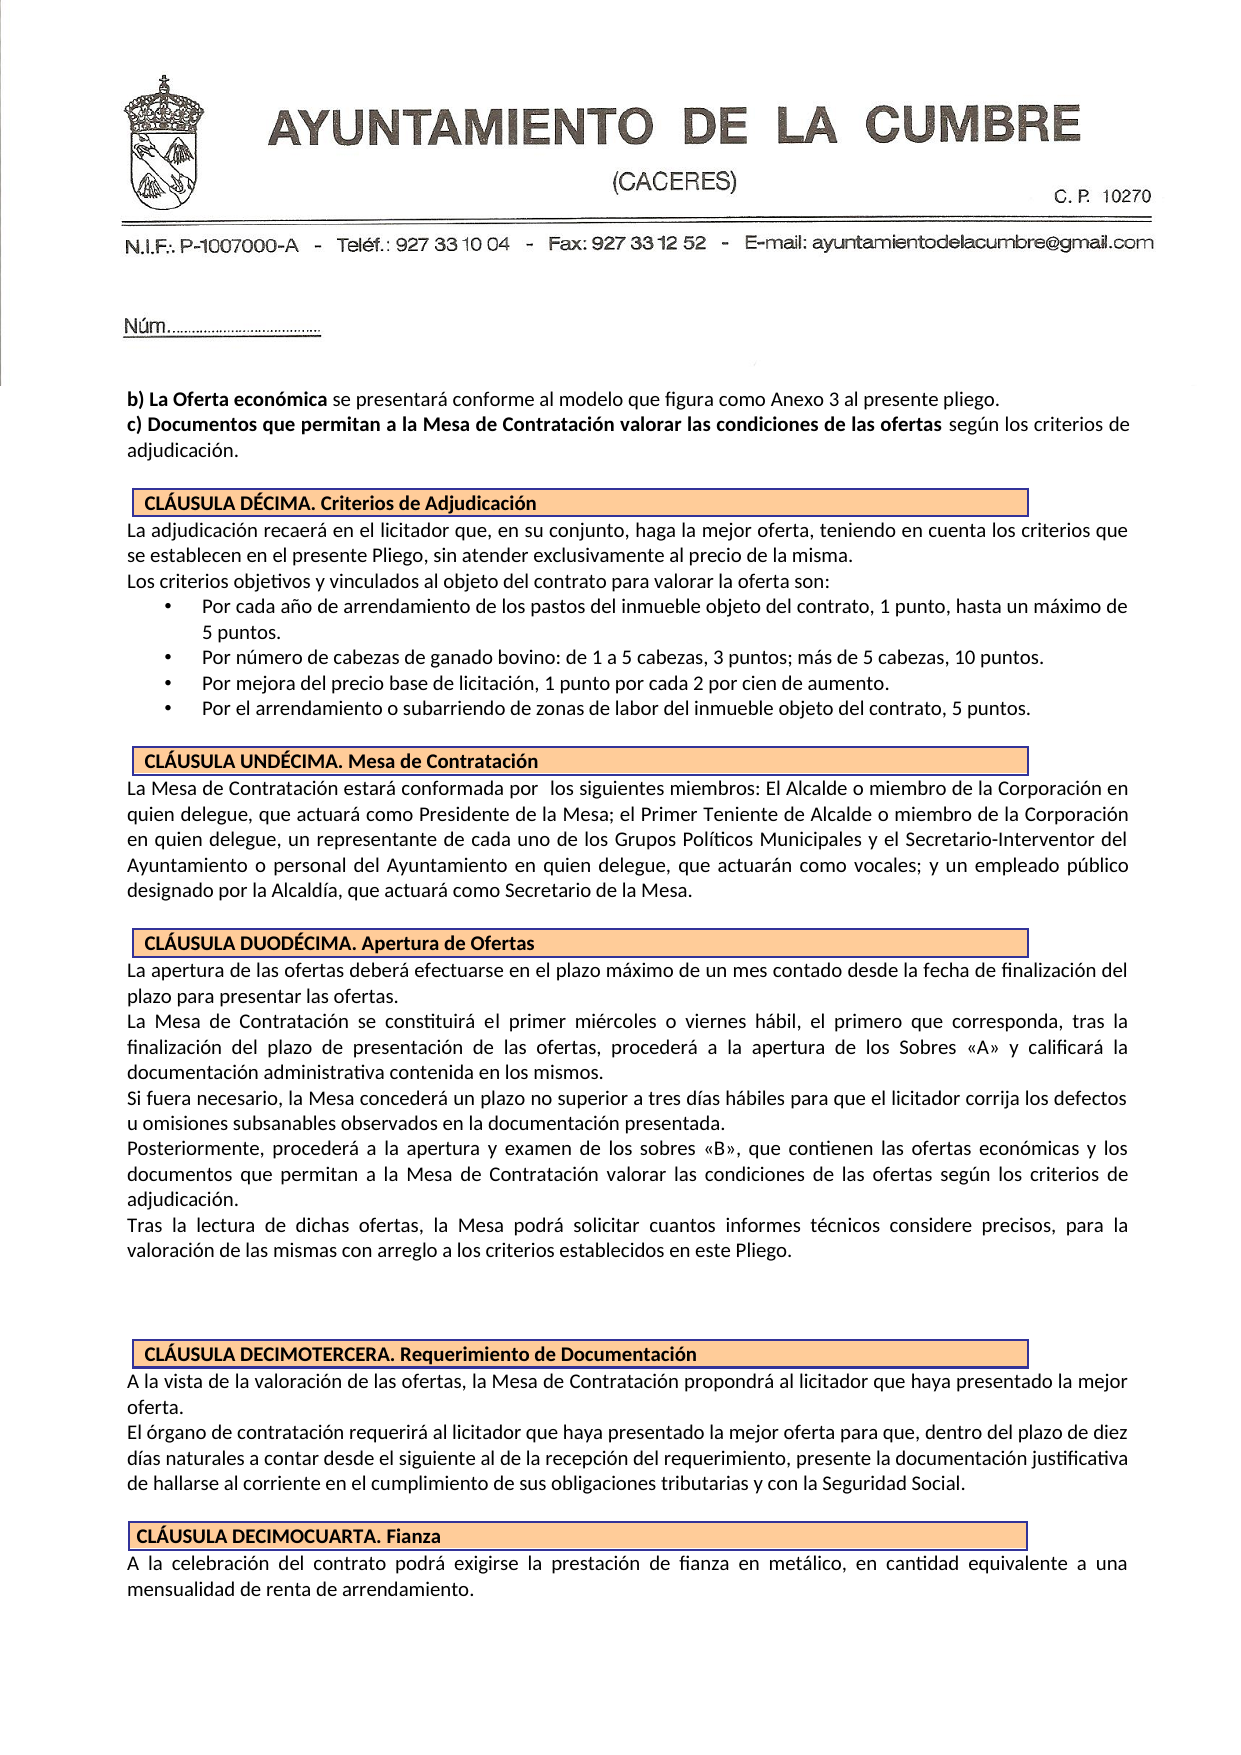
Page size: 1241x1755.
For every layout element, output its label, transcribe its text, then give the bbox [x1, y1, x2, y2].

list Por el arrendamiento o subarriendo de zonas de labor del inmueble objeto del contrato, 5 puntos. [164, 695, 1130, 721]
text c) Documentos que permitan a la Mesa de Contratación valorar las condiciones de las ofertas según los criterios de adjudicación. [127, 411, 1130, 462]
text Si fuera necesario, la Mesa concederá un plazo no superior a tres días hábiles para que el licitador corrija los defectos u omisiones subsanables observados en la documentación presentada. [127, 1085, 1130, 1136]
table_header CLÁUSULA DÉCIMA. Criterios de Adjudicación [134, 490, 1027, 515]
text Posteriormente, procederá a la apertura y examen de los sobres «B», que contienen las ofertas económicas y los documentos que permitan a la Mesa de Contratación valorar las condiciones de las ofertas según los criterios de adjudicación. [127, 1136, 1130, 1212]
text A la celebración del contrato podrá exigirse la prestación de fianza en metálico, en cantidad equivalente a una mensualidad de renta de arrendamiento. [127, 1551, 1130, 1601]
text A la vista de la valoración de las ofertas, la Mesa de Contratación propondrá al licitador que haya presentado la mejor oferta. [127, 1368, 1130, 1419]
table_header CLÁUSULA DECIMOTERCERA. Requerimiento de Documentación [134, 1341, 1027, 1366]
table_header CLÁUSULA DUODÉCIMA. Apertura de Ofertas [134, 930, 1027, 956]
list Por mejora del precio base de licitación, 1 punto por cada 2 por cien de aumento. [164, 670, 1130, 695]
text La adjudicación recaerá en el licitador que, en su conjunto, haga la mejor oferta, teniendo en cuenta los criterios que se establecen en el presente Pliego, sin atender exclusivamente al precio de la misma. [127, 517, 1130, 568]
text La apertura de las ofertas deberá efectuarse en el plazo máximo de un mes contado desde la fecha de finalización del plazo para presentar las ofertas. [127, 958, 1130, 1008]
list Por cada año de arrendamiento de los pastos del inmueble objeto del contrato, 1 punto, hasta un máximo de 5 puntos. [164, 593, 1130, 644]
table_header CLÁUSULA UNDÉCIMA. Mesa de Contratación [134, 748, 1027, 773]
text El órgano de contratación requerirá al licitador que haya presentado la mejor oferta para que, dentro del plazo de diez días naturales a contar desde el siguiente al de la recepción del requerimiento, presente la documentación justificativa de hallarse al corriente en el cumplimiento de sus obligaciones tributarias y con la Seguridad Social. [127, 1419, 1130, 1496]
list Por número de cabezas de ganado bovino: de 1 a 5 cabezas, 3 puntos; más de 5 cabezas, 10 puntos. [164, 644, 1130, 670]
text Tras la lectura de dichas ofertas, la Mesa podrá solicitar cuantos informes técnicos considere precisos, para la valoración de las mismas con arreglo a los criterios establecidos en este Pliego. [127, 1212, 1130, 1263]
table_header CLÁUSULA DECIMOCUARTA. Fianza [130, 1523, 1026, 1548]
text La Mesa de Contratación estará conformada por los siguientes miembros: El Alcalde o miembro de la Corporación en quien delegue, que actuará como Presidente de la Mesa; el Primer Teniente de Alcalde o miembro de la Corporación en quien delegue, un representante de cada uno de los Grupos Políticos Municipales y el Secretario-Interventor del Ayuntamiento o personal del Ayuntamiento en quien delegue, que actuarán como vocales; y un empleado público designado por la Alcaldía, que actuará como Secretario de la Mesa. [127, 776, 1130, 903]
subtitle b) La Oferta económica se presentará conforme al modelo que figura como Anexo 3 al presente pliego. [127, 386, 1130, 411]
text Los criterios objetivos y vinculados al objeto del contrato para valorar la oferta son: [127, 568, 1130, 593]
text La Mesa de Contratación se constituirá el primer miércoles o viernes hábil, el primero que corresponda, tras la finalización del plazo de presentación de las ofertas, procederá a la apertura de los Sobres «A» y calificará la documentación administrativa contenida en los mismos. [127, 1008, 1130, 1085]
